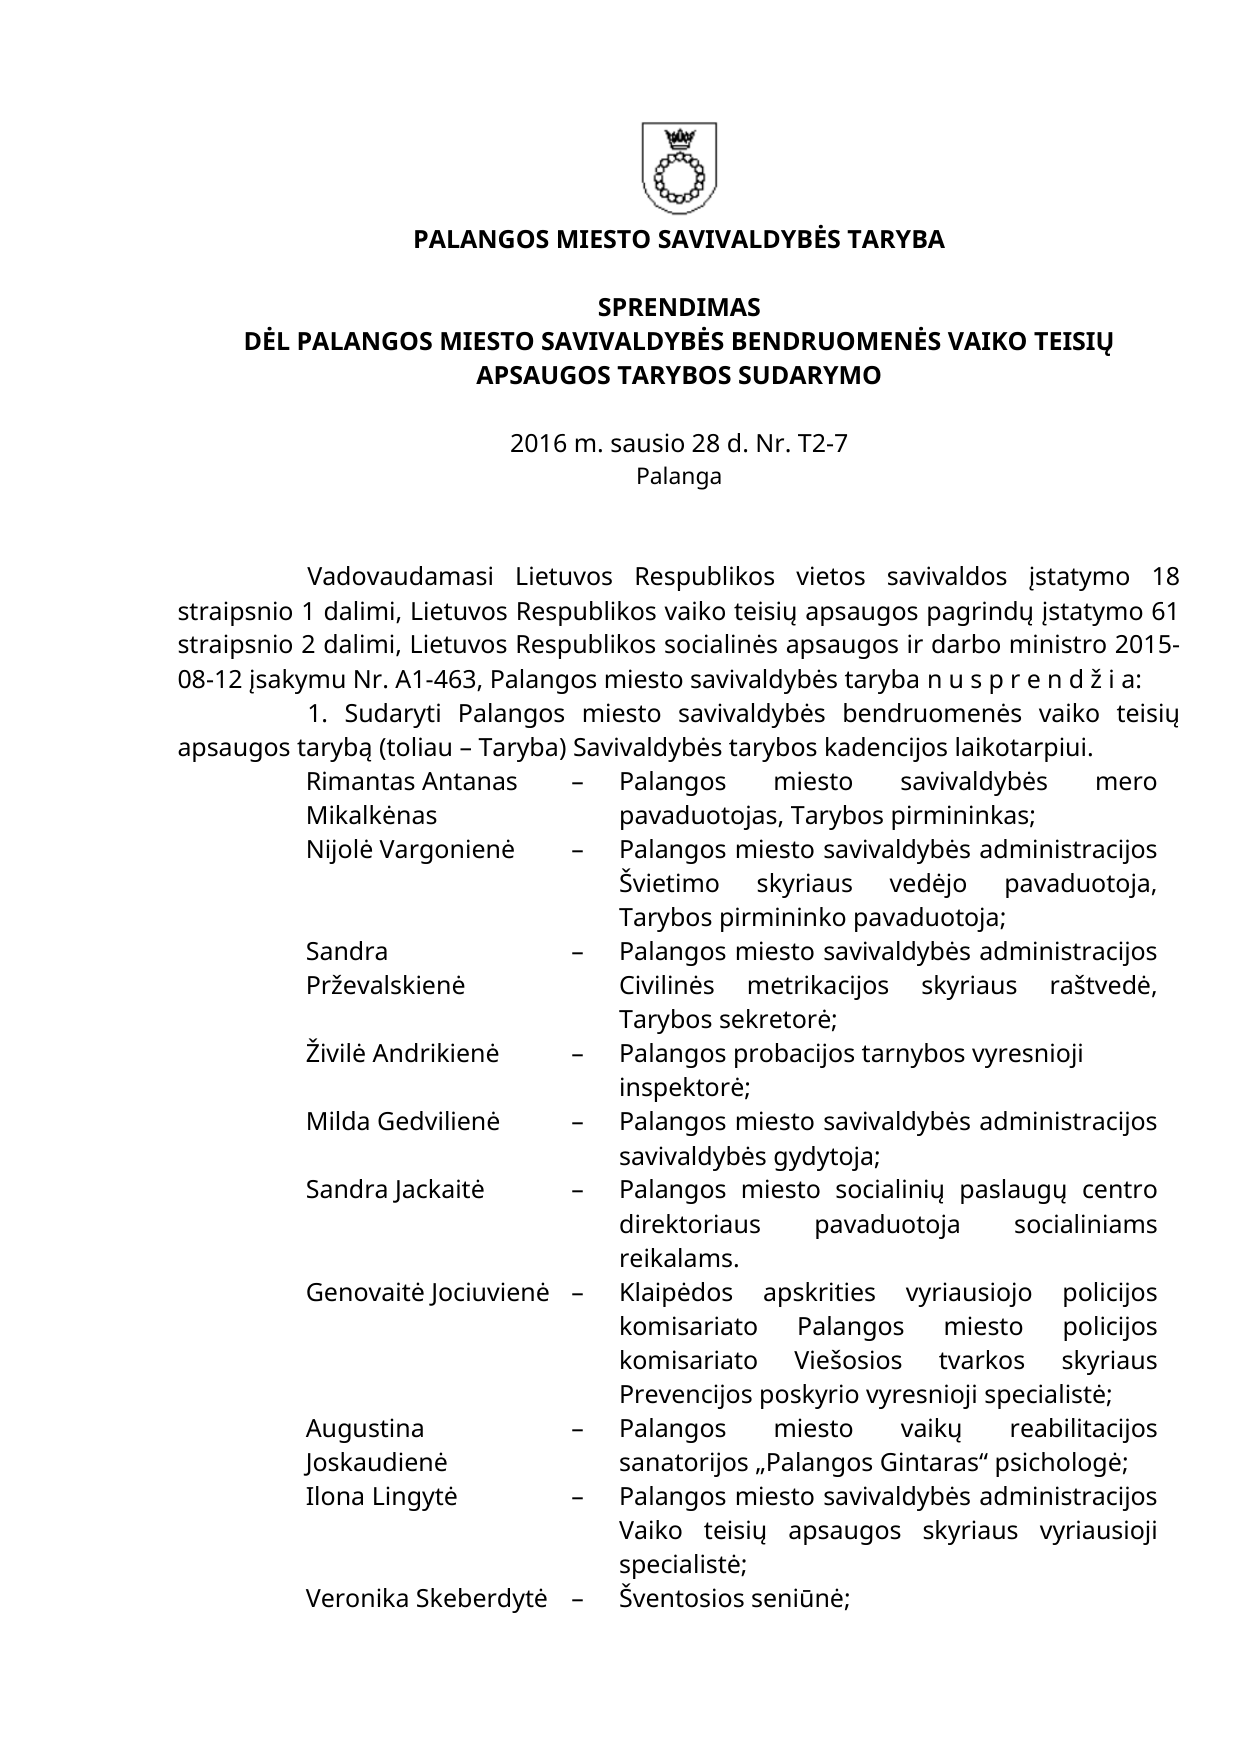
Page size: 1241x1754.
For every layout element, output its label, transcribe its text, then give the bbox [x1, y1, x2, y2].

table_cell – [560, 1274, 608, 1411]
table_cell – [560, 1411, 608, 1479]
table_cell Augustina Joskaudienė [294, 1411, 560, 1479]
table_cell Milda Gedvilienė [294, 1104, 560, 1172]
text Vadovaudamasi Lietuvos Respublikos vietos savivaldos įstatymo 18 straipsnio 1 dalimi, Lietuvos Respublikos vaiko teisių apsaugos pagrindų įstatymo 61 straipsnio 2 dalimi, Lietuvos Respublikos socialinės apsaugos ir darbo ministro 2015-08-12 įsakymu Nr. A1-463, Palangos miesto savivaldybės taryba nusprendžia: [177, 559, 1181, 695]
table_cell – [560, 1104, 608, 1172]
table_header Rimantas Antanas Mikalkėnas [294, 764, 560, 832]
table_cell Nijolė Vargonienė [294, 832, 560, 934]
table_cell – [560, 1479, 608, 1581]
text Palanga [177, 460, 1181, 491]
table_cell Živilė Andrikienė [294, 1036, 560, 1104]
text PALANGOS MIESTO SAVIVALDYBĖS TARYBA [177, 221, 1181, 255]
table_cell Palangos miesto savivaldybės administracijos Civilinės metrikacijos skyriaus raštvedė, Tarybos sekretorė; [608, 934, 1164, 1036]
table_cell Sandra Prževalskienė [294, 934, 560, 1036]
table_cell Palangos miesto savivaldybės administracijos savivaldybės gydytoja; [608, 1104, 1164, 1172]
table_header Palangos miesto savivaldybės mero pavaduotojas, Tarybos pirmininkas; [608, 764, 1164, 832]
table_cell Genovaitė Jociuvienė [294, 1274, 560, 1411]
table_cell Šventosios seniūnė; [608, 1581, 1164, 1615]
table_cell Palangos miesto vaikų reabilitacijos sanatorijos „Palangos Gintaras“ psichologė; [608, 1411, 1164, 1479]
table_cell Palangos probacijos tarnybos vyresnioji inspektorė; [608, 1036, 1164, 1104]
text DĖL PALANGOS MIESTO SAVIVALDYBĖS BENDRUOMENĖS VAIKO TEISIŲ APSAUGOS TARYBOS SUDARYMO [177, 323, 1181, 392]
table_cell Ilona Lingytė [294, 1479, 560, 1581]
text 2016 m. sausio 28 d. Nr. T2-7 [177, 426, 1181, 460]
table_cell – [560, 1172, 608, 1274]
table_cell Veronika Skeberdytė [294, 1581, 560, 1615]
table_cell – [560, 1036, 608, 1104]
text SPRENDIMAS [177, 289, 1181, 323]
table_cell Palangos miesto socialinių paslaugų centro direktoriaus pavaduotoja socialiniams reikalams. [608, 1172, 1164, 1274]
table_cell – [560, 934, 608, 1036]
table_cell – [560, 1581, 608, 1615]
table_cell Klaipėdos apskrities vyriausiojo policijos komisariato Palangos miesto policijos komisariato Viešosios tvarkos skyriaus Prevencijos poskyrio vyresnioji specialistė; [608, 1274, 1164, 1411]
table_cell – [560, 832, 608, 934]
table_cell Sandra Jackaitė [294, 1172, 560, 1274]
text 1. Sudaryti Palangos miesto savivaldybės bendruomenės vaiko teisių apsaugos tarybą (toliau – Taryba) Savivaldybės tarybos kadencijos laikotarpiui. [177, 695, 1181, 763]
table_cell Palangos miesto savivaldybės administracijos Švietimo skyriaus vedėjo pavaduotoja, Tarybos pirmininko pavaduotoja; [608, 832, 1164, 934]
table_cell Palangos miesto savivaldybės administracijos Vaiko teisių apsaugos skyriaus vyriausioji specialistė; [608, 1479, 1164, 1581]
table_header – [560, 764, 608, 832]
